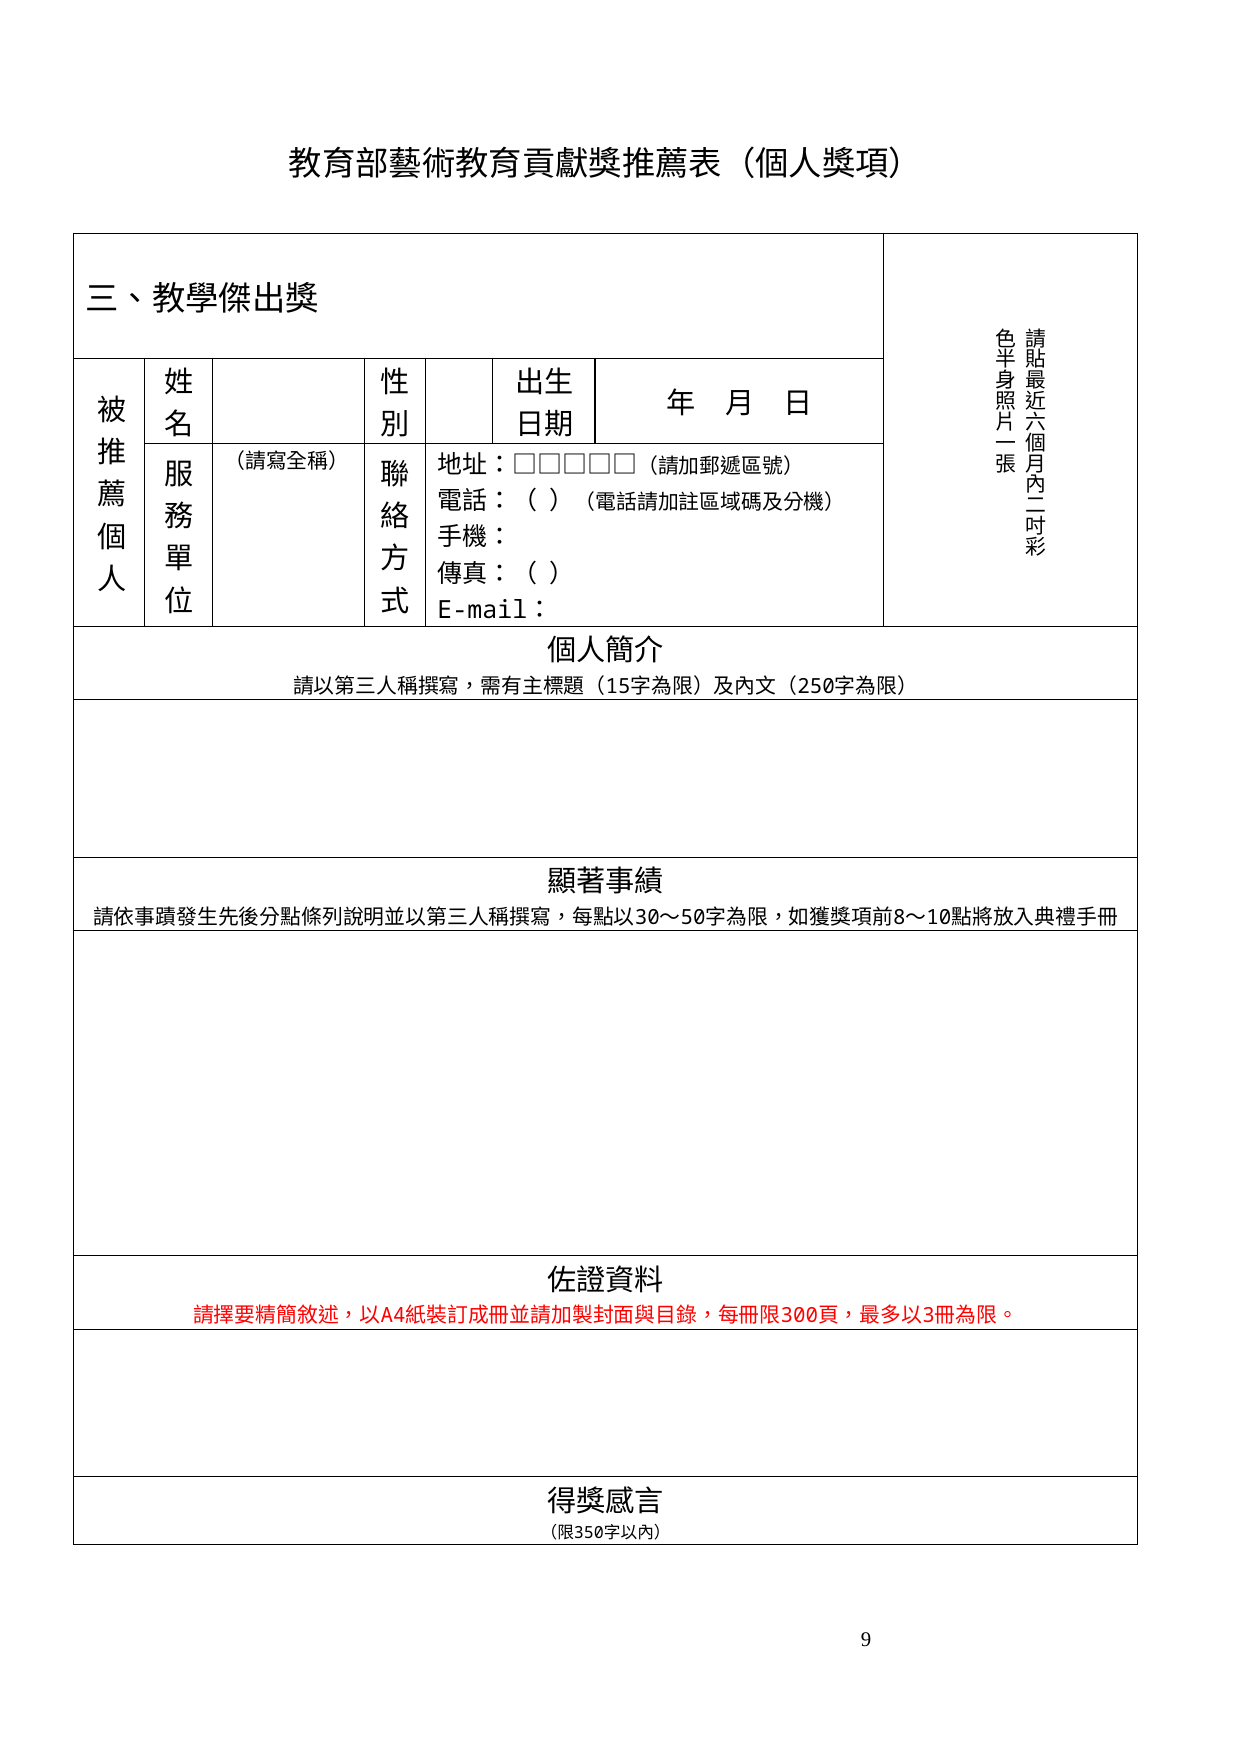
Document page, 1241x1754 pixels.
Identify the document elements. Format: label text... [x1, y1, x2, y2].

text 教育部藝術教育貢獻獎推薦表（個人獎項） [68, 136, 1143, 184]
table_cell [426, 359, 492, 443]
table_header 三、教學傑出獎 [74, 234, 883, 358]
table_cell 得獎感言 （限350字以內） [74, 1477, 1137, 1544]
table_cell 聯絡方式 [365, 444, 425, 626]
table_cell 性別 [365, 359, 425, 443]
table_header [884, 234, 1137, 581]
table_cell 被推薦個人 [74, 359, 144, 626]
table_cell 服務單位 [145, 444, 212, 626]
table_cell [74, 931, 1137, 1255]
table_cell [74, 700, 1137, 857]
table_cell 佐證資料 請擇要精簡敘述，以A4紙裝訂成冊並請加製封面與目錄，每冊限300頁，最多以3冊為限。 [74, 1256, 1137, 1329]
table_cell [74, 1330, 1137, 1476]
table_cell （請寫全稱） [213, 444, 364, 626]
table_cell [884, 358, 1137, 626]
table_cell 地址：□□□□□（請加郵遞區號） 電話：（ ）（電話請加註區域碼及分機） 手機： 傳真：（ ） E-mail： [426, 444, 883, 626]
table_cell 年 月 日 [596, 359, 883, 443]
table_cell 顯著事績 請依事蹟發生先後分點條列說明並以第三人稱撰寫，每點以30～50字為限，如獲獎項前8～10點將放入典禮手冊 [74, 858, 1137, 930]
table_cell [213, 359, 364, 443]
table_cell 個人簡介 請以第三人稱撰寫，需有主標題（15字為限）及內文（250字為限） [74, 627, 1137, 699]
table_cell 姓名 [145, 359, 212, 443]
table_cell 出生日期 [493, 359, 594, 443]
